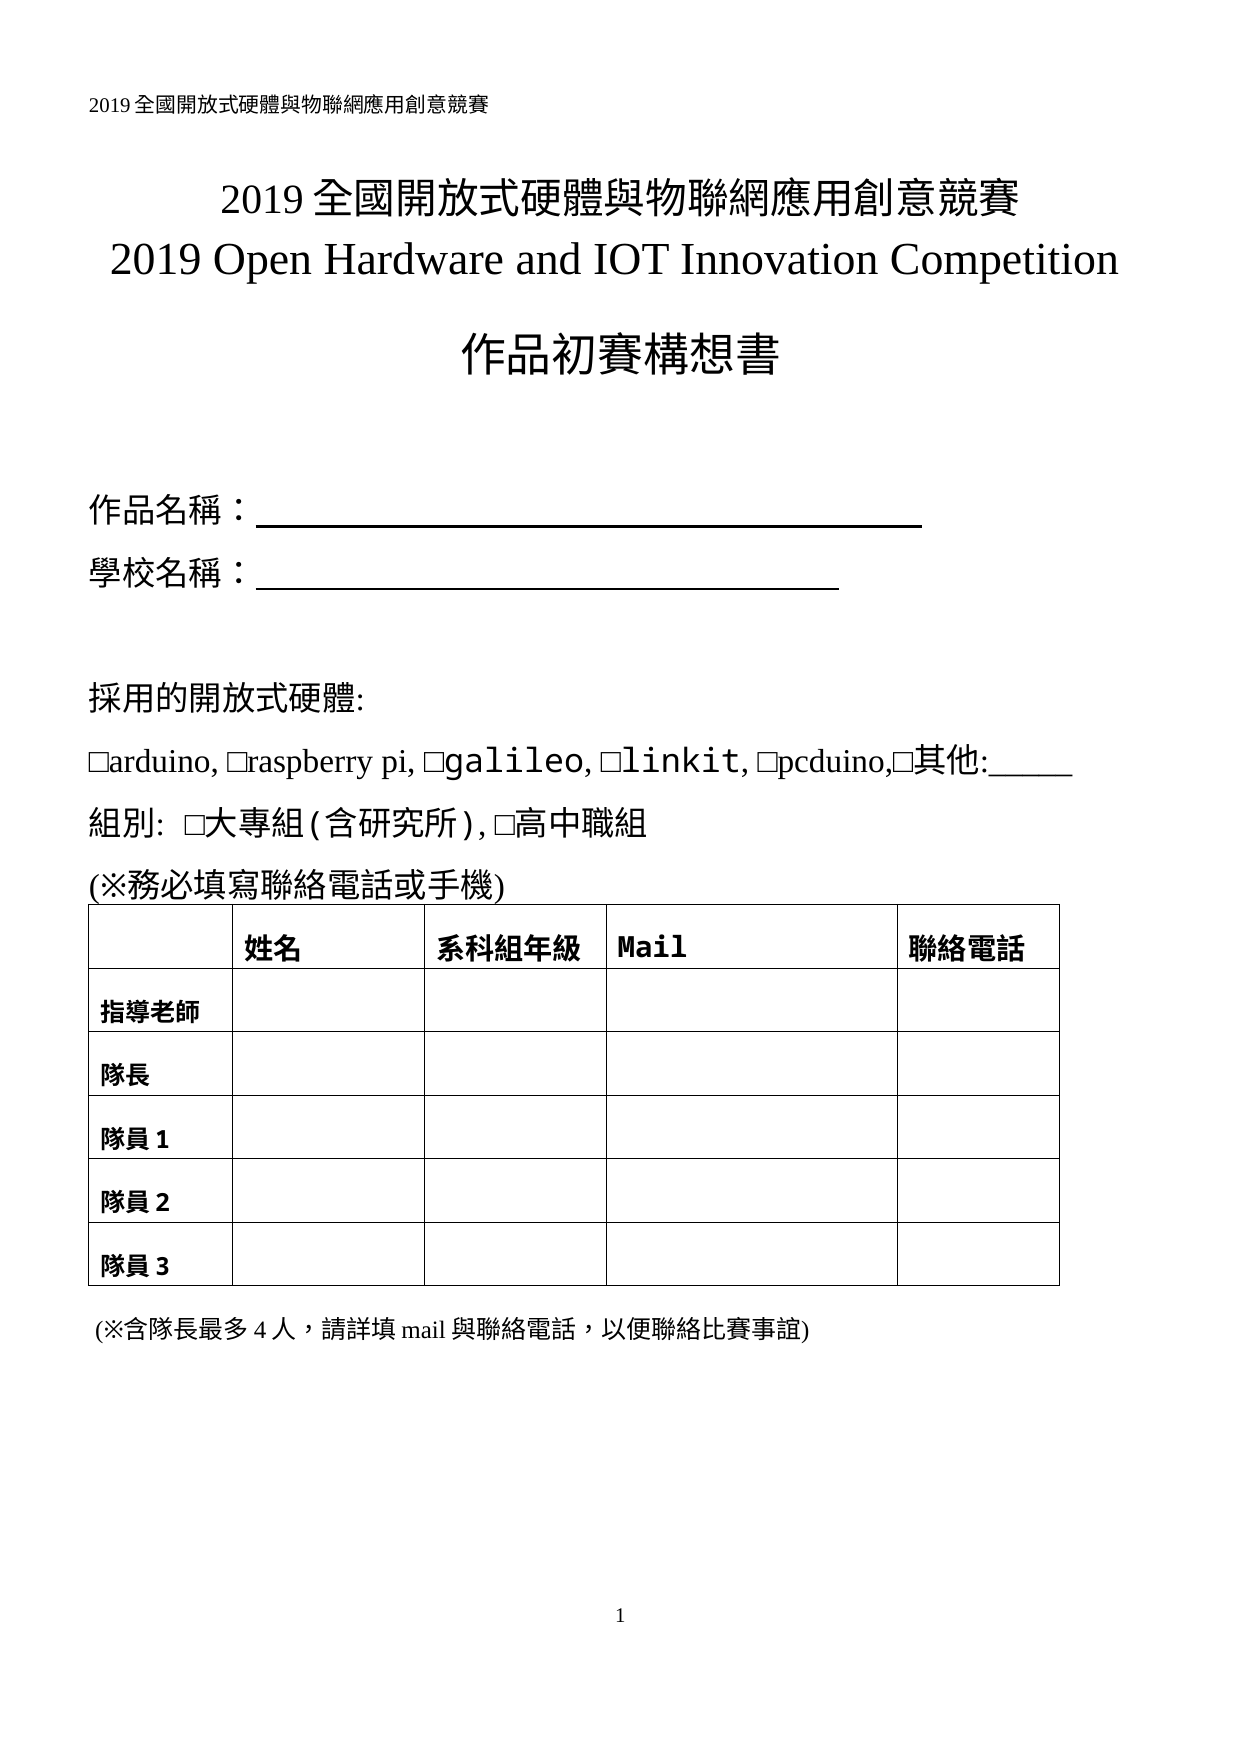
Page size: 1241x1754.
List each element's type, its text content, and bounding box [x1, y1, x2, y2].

table_cell 指導老師 [89, 969, 232, 1031]
table_cell [607, 969, 897, 1031]
table_header 系科組年級 [425, 905, 606, 967]
text 學校名稱： [89, 529, 1152, 591]
table_header 聯絡電話 [898, 905, 1059, 967]
table_header Mail [607, 905, 897, 967]
table_cell [898, 1159, 1059, 1222]
table_cell [233, 1159, 424, 1222]
text 作品名稱： [89, 466, 1152, 529]
table_cell [425, 1159, 606, 1222]
table_cell [607, 1159, 897, 1222]
table_cell [233, 1096, 424, 1158]
text 組別: □大專組(含研究所), □高中職組 [89, 779, 1152, 841]
text 採用的開放式硬體: [89, 654, 1152, 716]
table_cell 隊員1 [89, 1096, 232, 1158]
table_cell [233, 1032, 424, 1094]
text (※含隊長最多4人，請詳填mail與聯絡電話，以便聯絡比賽事誼) [89, 1286, 1152, 1349]
table_cell [425, 1223, 606, 1285]
table_cell 隊員2 [89, 1159, 232, 1222]
table_cell [898, 1223, 1059, 1285]
text 作品初賽構想書 [89, 279, 1152, 404]
text 2019全國開放式硬體與物聯網應用創意競賽 [89, 154, 1152, 216]
table_cell [898, 969, 1059, 1031]
text □arduino, □raspberry pi, □galileo, □linkit, □pcduino,□其他:_____ [89, 716, 1152, 779]
table_cell [425, 969, 606, 1031]
table_cell [607, 1096, 897, 1158]
table_cell [233, 1223, 424, 1285]
table_cell [425, 1096, 606, 1158]
table_cell 隊長 [89, 1032, 232, 1094]
text (※務必填寫聯絡電話或手機) [89, 841, 1152, 904]
table_cell 隊員3 [89, 1223, 232, 1285]
table_cell [233, 969, 424, 1031]
table_cell [607, 1032, 897, 1094]
text 2019 Open Hardware and IOT Innovation Competition [89, 216, 1152, 279]
table_cell [607, 1223, 897, 1285]
table_cell [898, 1096, 1059, 1158]
table_cell [425, 1032, 606, 1094]
table_header [89, 905, 232, 967]
table_header 姓名 [233, 905, 424, 967]
table_cell [898, 1032, 1059, 1094]
